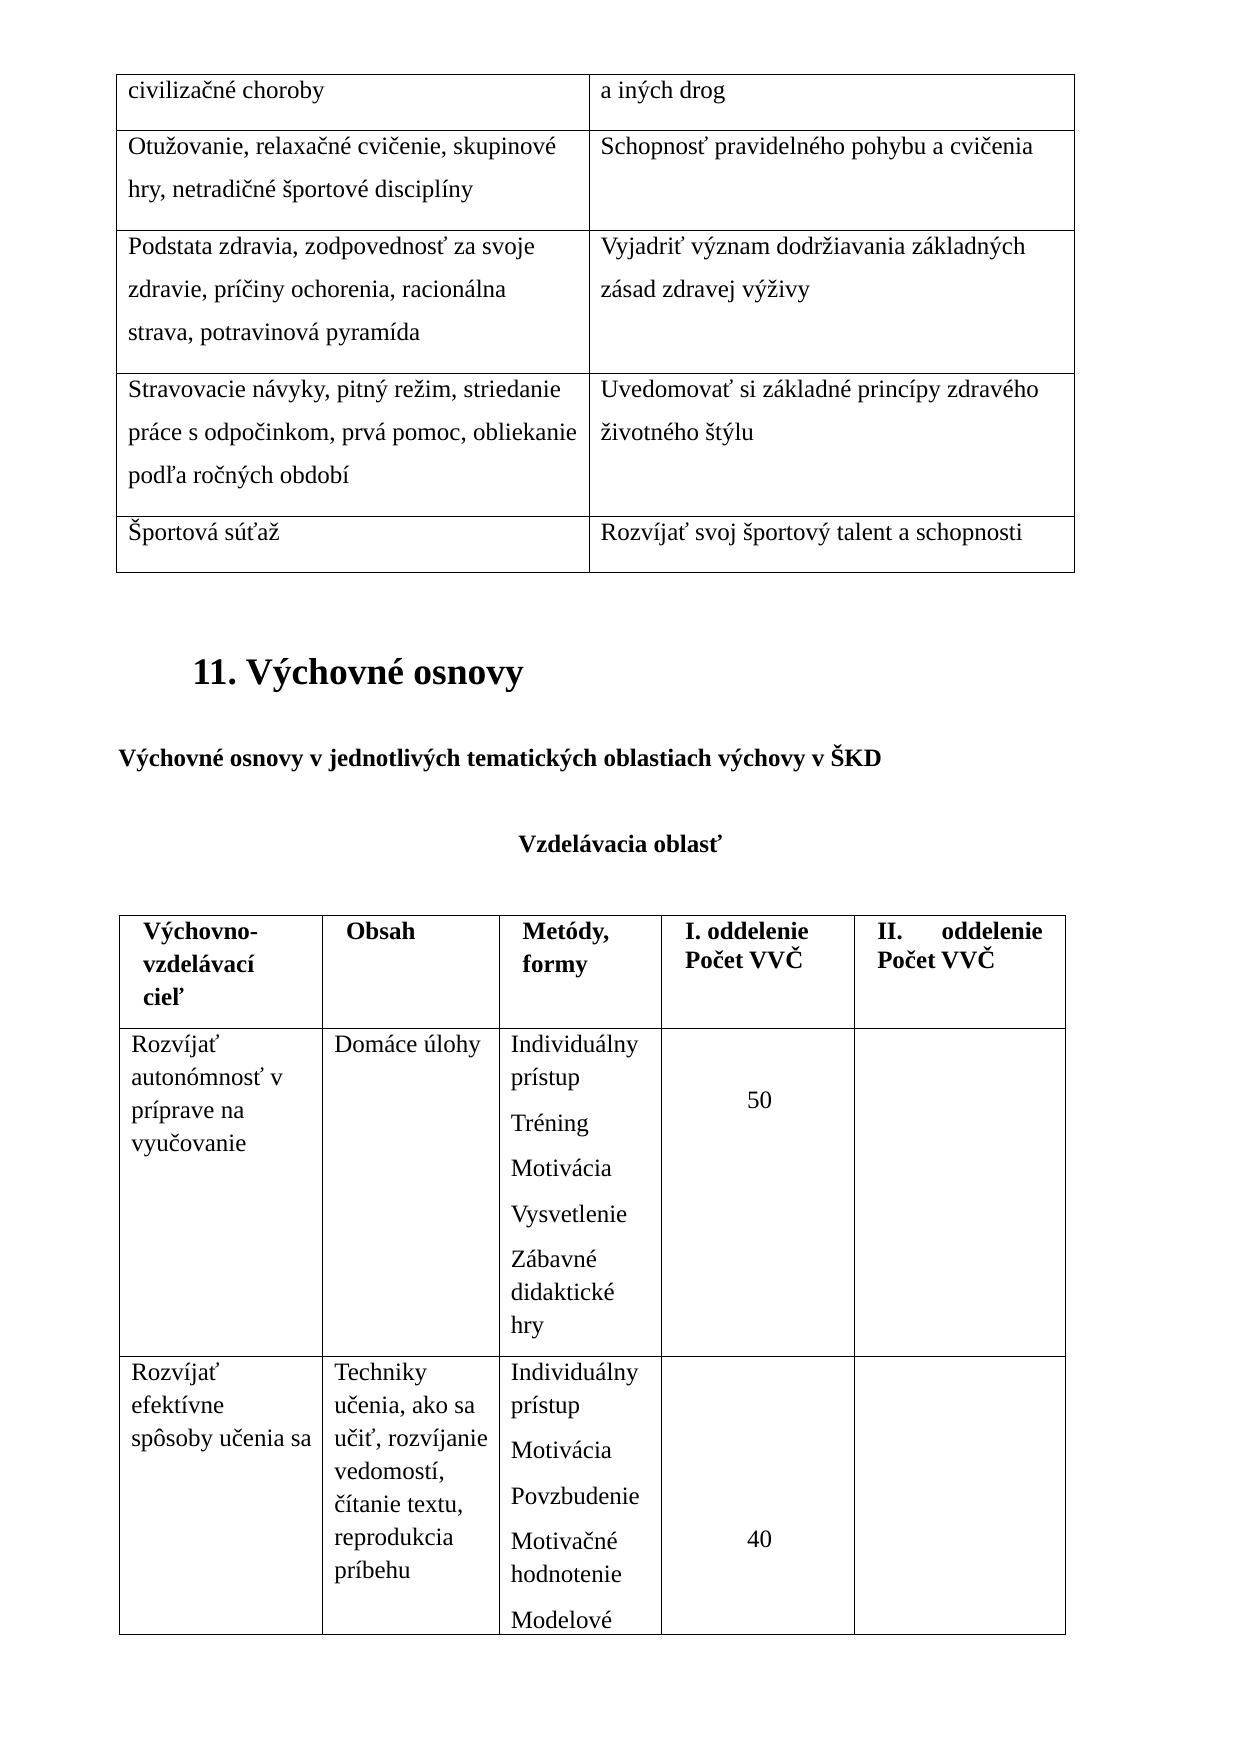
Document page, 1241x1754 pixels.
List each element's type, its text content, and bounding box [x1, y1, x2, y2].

table_cell 40 [662, 1357, 854, 1634]
table_cell Čo je nikotín, fajčenie, alkohol a zdravie, civilizačné choroby [117, 75, 589, 130]
table_cell Rozvíjať autonómnosť v príprave na vyučovanie [120, 1029, 322, 1356]
table_cell Individuálny prístup Motivácia Povzbudenie Motivačné hodnotenie Modelové situácie Prezentácia [500, 1357, 511, 1634]
table_header Metódy, formy [500, 916, 661, 1028]
table_cell Uvedomovať si základné princípy zdravého životného štýlu [590, 374, 1074, 516]
table_header Obsah [323, 916, 499, 1028]
table_header II. oddelenie Počet VVČ [855, 916, 1065, 1028]
table_cell Rozvíjať svoj športový talent a schopnosti [590, 517, 1074, 572]
table_cell Techniky učenia, ako sa učiť, rozvíjanie vedomostí, čítanie textu, reprodukcia príbehu [323, 1357, 499, 1634]
table_cell Individuálny prístup Motivácia Povzbudenie Motivačné hodnotenie Modelové situácie Prezentácia [651, 1357, 661, 1634]
table_cell Rozvíjať efektívne spôsoby učenia sa [120, 1357, 322, 1634]
table_cell [855, 1029, 1065, 1356]
table_header I. oddelenie Počet VVČ [662, 916, 854, 1028]
table_cell Podstata zdravia, zodpovednosť za svoje zdravie, príčiny ochorenia, racionálna strava, potravinová pyramída [117, 231, 589, 373]
table_cell 50 [662, 1029, 854, 1356]
table_cell Otužovanie, relaxačné cvičenie, skupinové hry, netradičné športové disciplíny [117, 131, 589, 230]
table_cell Stravovacie návyky, pitný režim, striedanie práce s odpočinkom, prvá pomoc, obliekanie podľa ročných období [117, 374, 589, 516]
table_cell Vyjadriť význam dodržiavania základných zásad zdravej výživy [590, 231, 1074, 373]
table_cell Individuálny prístup Tréning Motivácia Vysvetlenie Zábavné didaktické hry [500, 1029, 661, 1356]
table_cell Domáce úlohy [323, 1029, 499, 1356]
text 11. Výchovné osnovy [192, 649, 1122, 692]
table_cell Schopnosť pravidelného pohybu a cvičenia [590, 131, 1074, 230]
table_header Výchovno-vzdelávací cieľ [120, 916, 322, 1028]
table_cell Športová súťaž [117, 517, 589, 572]
text Vzdelávacia oblasť [118, 829, 1122, 858]
table_cell [855, 1357, 1065, 1634]
table_cell Uvedomovať si škodlivosť fajčenia, alkoholu a iných drog [590, 75, 1074, 130]
text Výchovné osnovy v jednotlivých tematických oblastiach výchovy v ŠKD [118, 743, 1122, 772]
